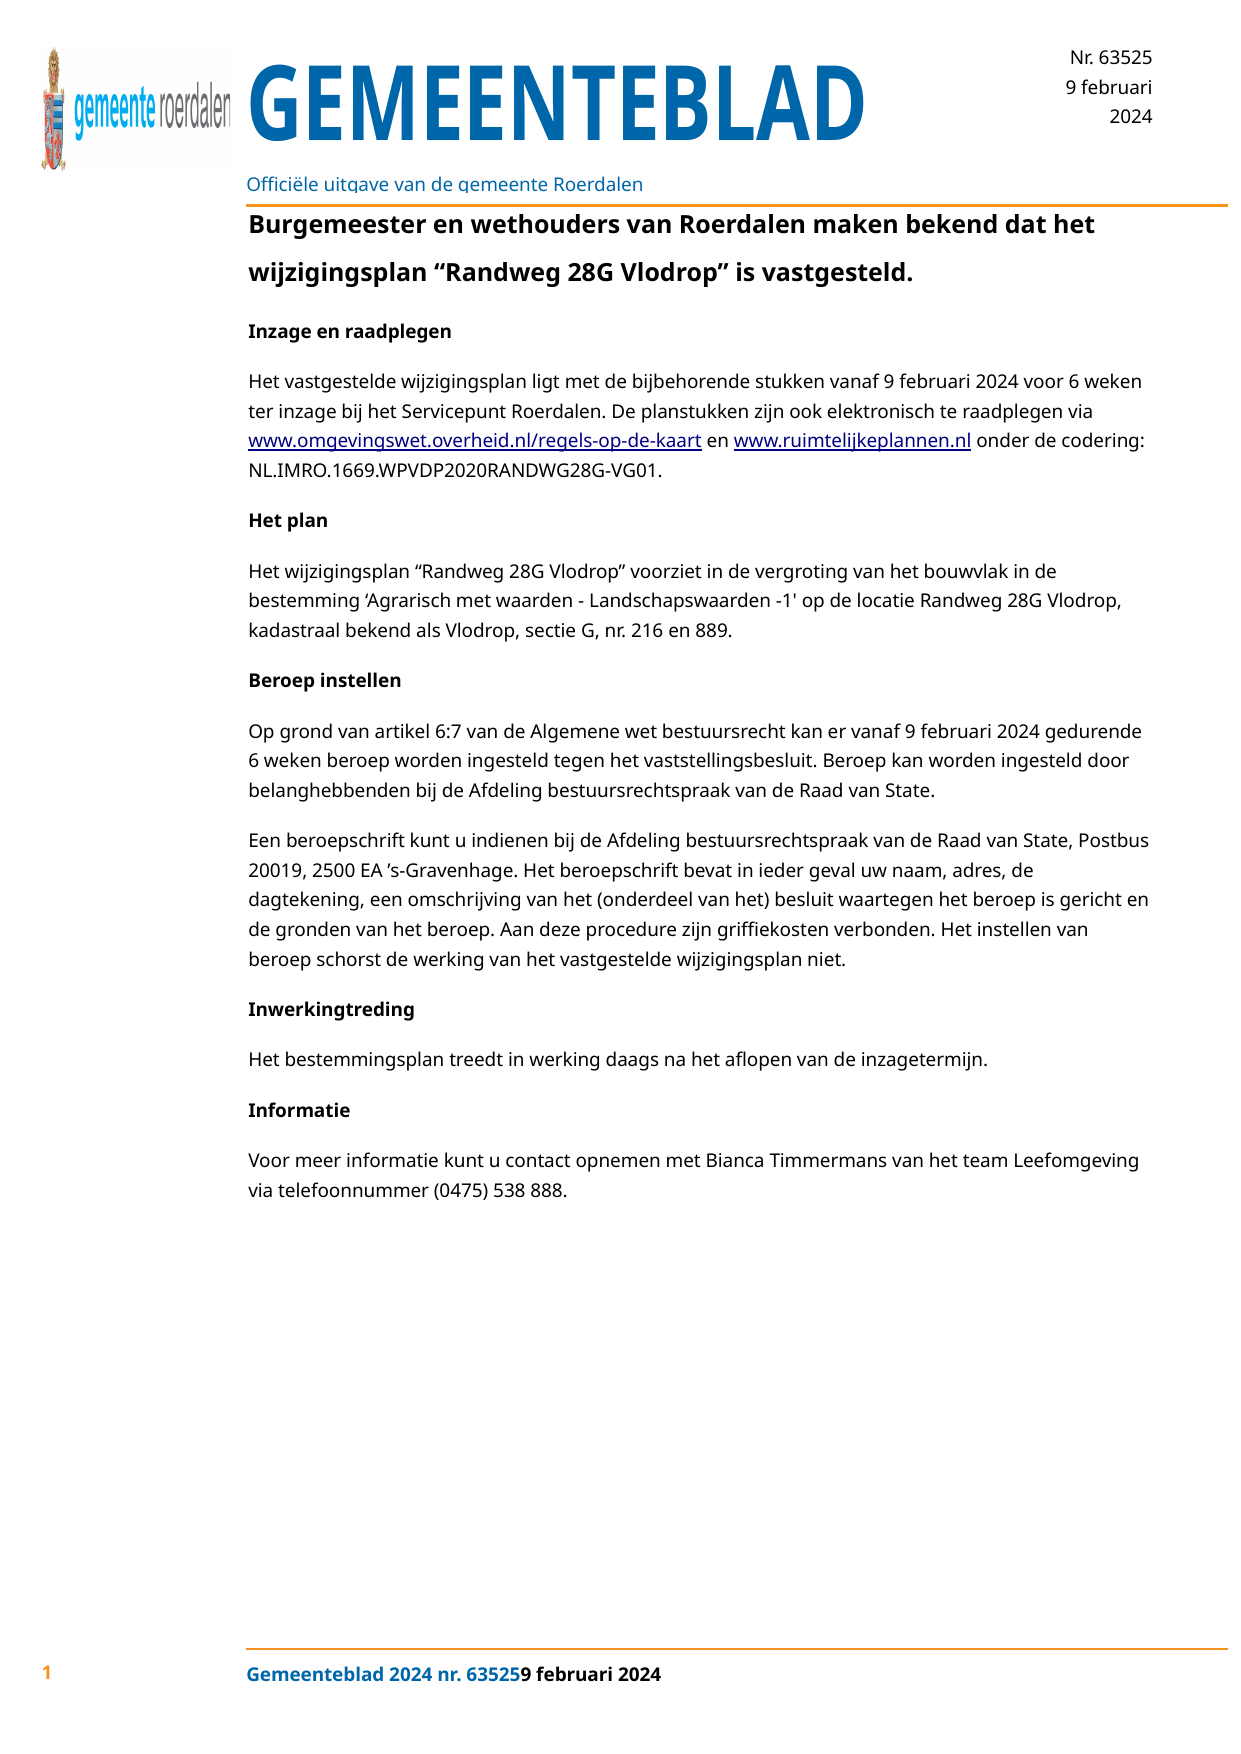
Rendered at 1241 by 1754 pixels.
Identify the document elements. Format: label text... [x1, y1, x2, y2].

text Het wijzigingsplan “Randweg 28G Vlodrop” voorziet in de vergroting van het bouwvlak in de bestemming ‘Agrarisch met waarden - Landschapswaarden -1' op de locatie Randweg 28G Vlodrop, kadastraal bekend als Vlodrop, sectie G, nr. 216 en 889. [248, 558, 1152, 643]
text Beroep instellen [248, 667, 1152, 693]
text Het bestemmingsplan treedt in werking daags na het aflopen van de inzagetermijn. [248, 1047, 1152, 1072]
text Informatie [248, 1097, 1152, 1123]
text Inwerkingtreding [248, 996, 1152, 1022]
text Inzage en raadplegen [248, 318, 1152, 344]
text Burgemeester en wethouders van Roerdalen maken bekend dat het wijzigingsplan “Randweg 28G Vlodrop” is vastgesteld. [248, 207, 1152, 288]
picture [41, 47, 231, 172]
text Het plan [248, 507, 1152, 533]
text Voor meer informatie kunt u contact opnemen met Bianca Timmermans van het team Leefomgeving via telefoonnummer (0475) 538 888. [248, 1147, 1152, 1203]
text Een beroepschrift kunt u indienen bij de Afdeling bestuursrechtspraak van de Raad van State, Postbus 20019, 2500 EA ’s-Gravenhage. Het beroepschrift bevat in ieder geval uw naam, adres, de dagtekening, een omschrijving van het (onderdeel van het) besluit waartegen het beroep is gericht en de gronden van het beroep. Aan deze procedure zijn griffiekosten verbonden. Het instellen van beroep schorst de werking van het vastgestelde wijzigingsplan niet. [248, 827, 1152, 972]
text Op grond van artikel 6:7 van de Algemene wet bestuursrecht kan er vanaf 9 februari 2024 gedurende 6 weken beroep worden ingesteld tegen het vaststellingsbesluit. Beroep kan worden ingesteld door belanghebbenden bij de Afdeling bestuursrechtspraak van de Raad van State. [248, 718, 1152, 803]
text Het vastgestelde wijzigingsplan ligt met de bijbehorende stukken vanaf 9 februari 2024 voor 6 weken ter inzage bij het Servicepunt Roerdalen. De planstukken zijn ook elektronisch te raadplegen via www.omgevingswet.overheid.nl/regels-op-de-kaart en www.ruimtelijkeplannen.nl onder de codering: NL.IMRO.1669.WPVDP2020RANDWG28G-VG01. [248, 368, 1152, 483]
